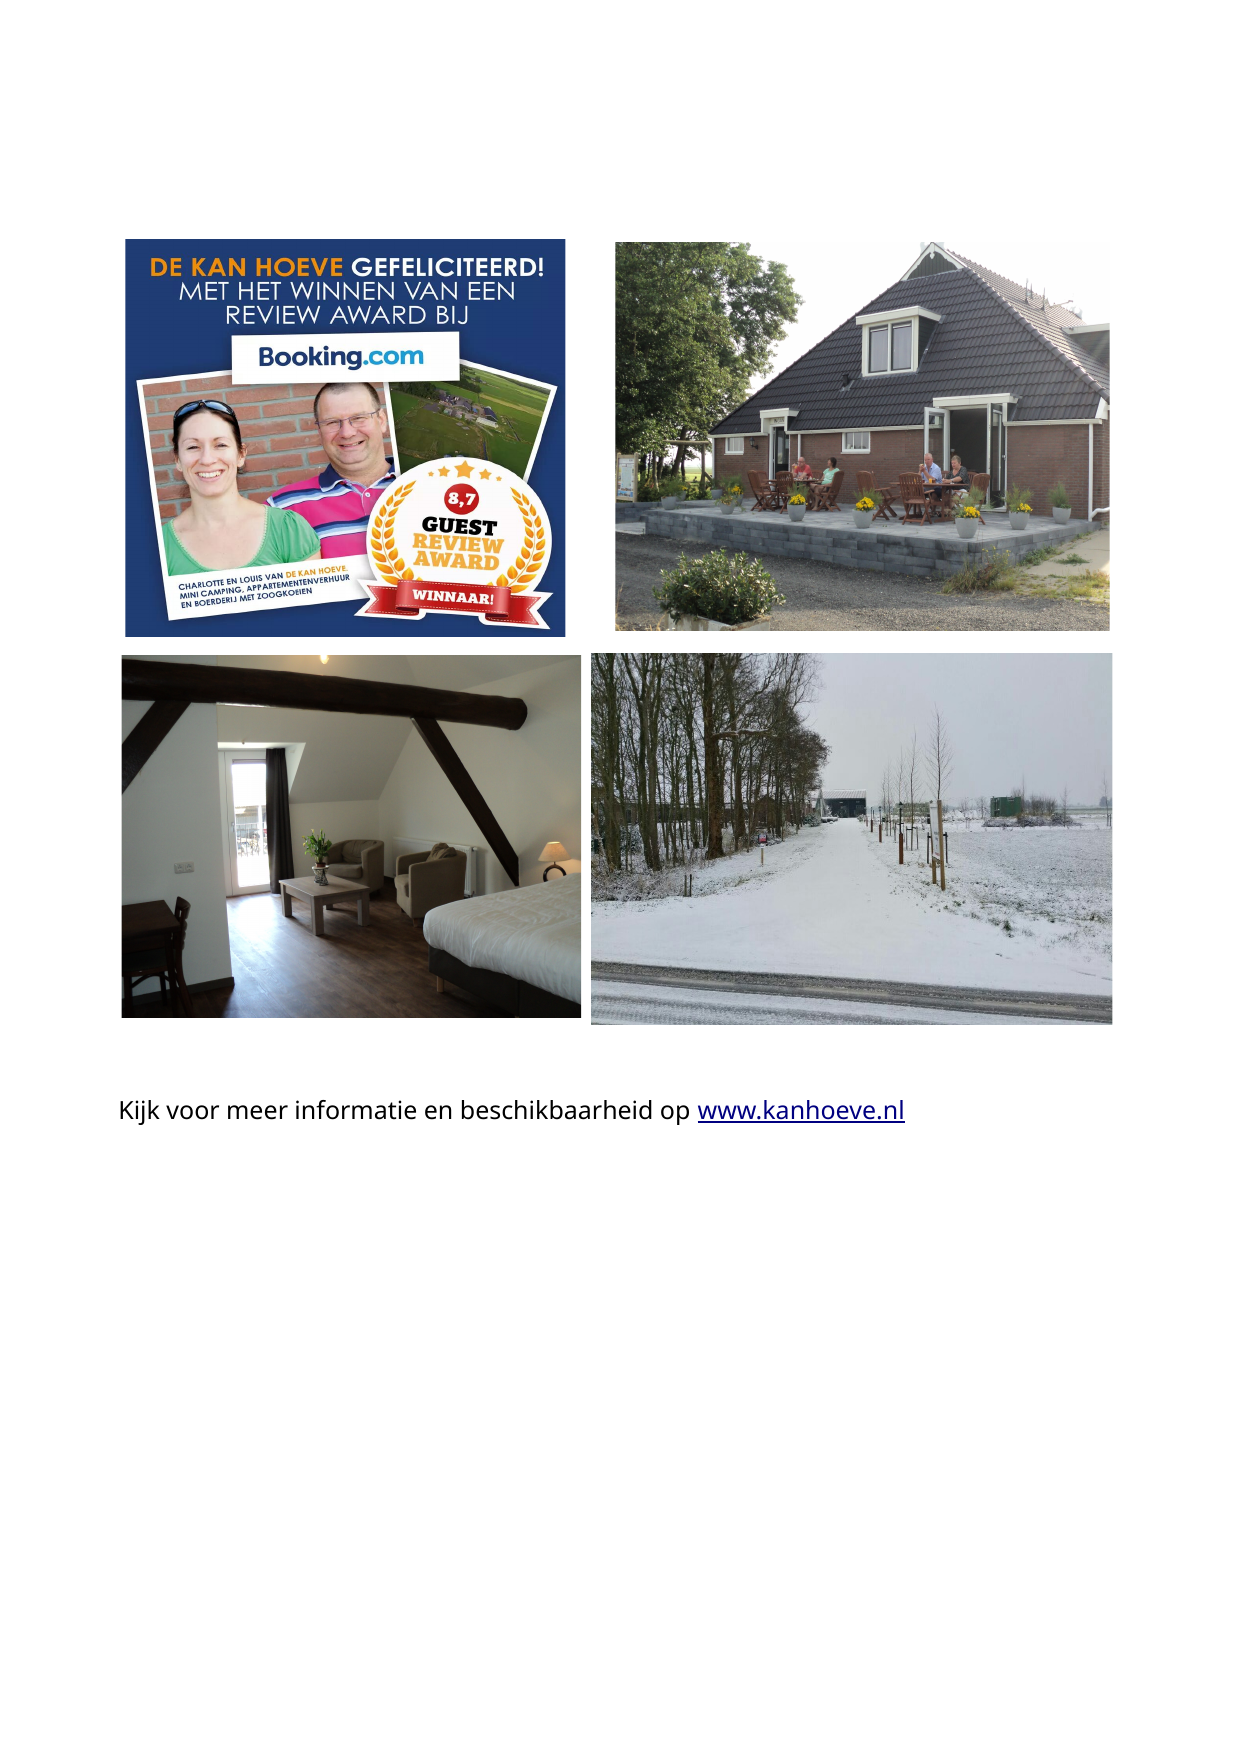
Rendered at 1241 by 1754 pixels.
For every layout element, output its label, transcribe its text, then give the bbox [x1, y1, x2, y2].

picture [121, 655, 582, 1018]
picture [591, 653, 1113, 1025]
picture [615, 242, 1110, 631]
picture [125, 239, 566, 637]
text Kijk voor meer informatie en beschikbaarheid op www.kanhoeve.nl [118, 1092, 1122, 1127]
